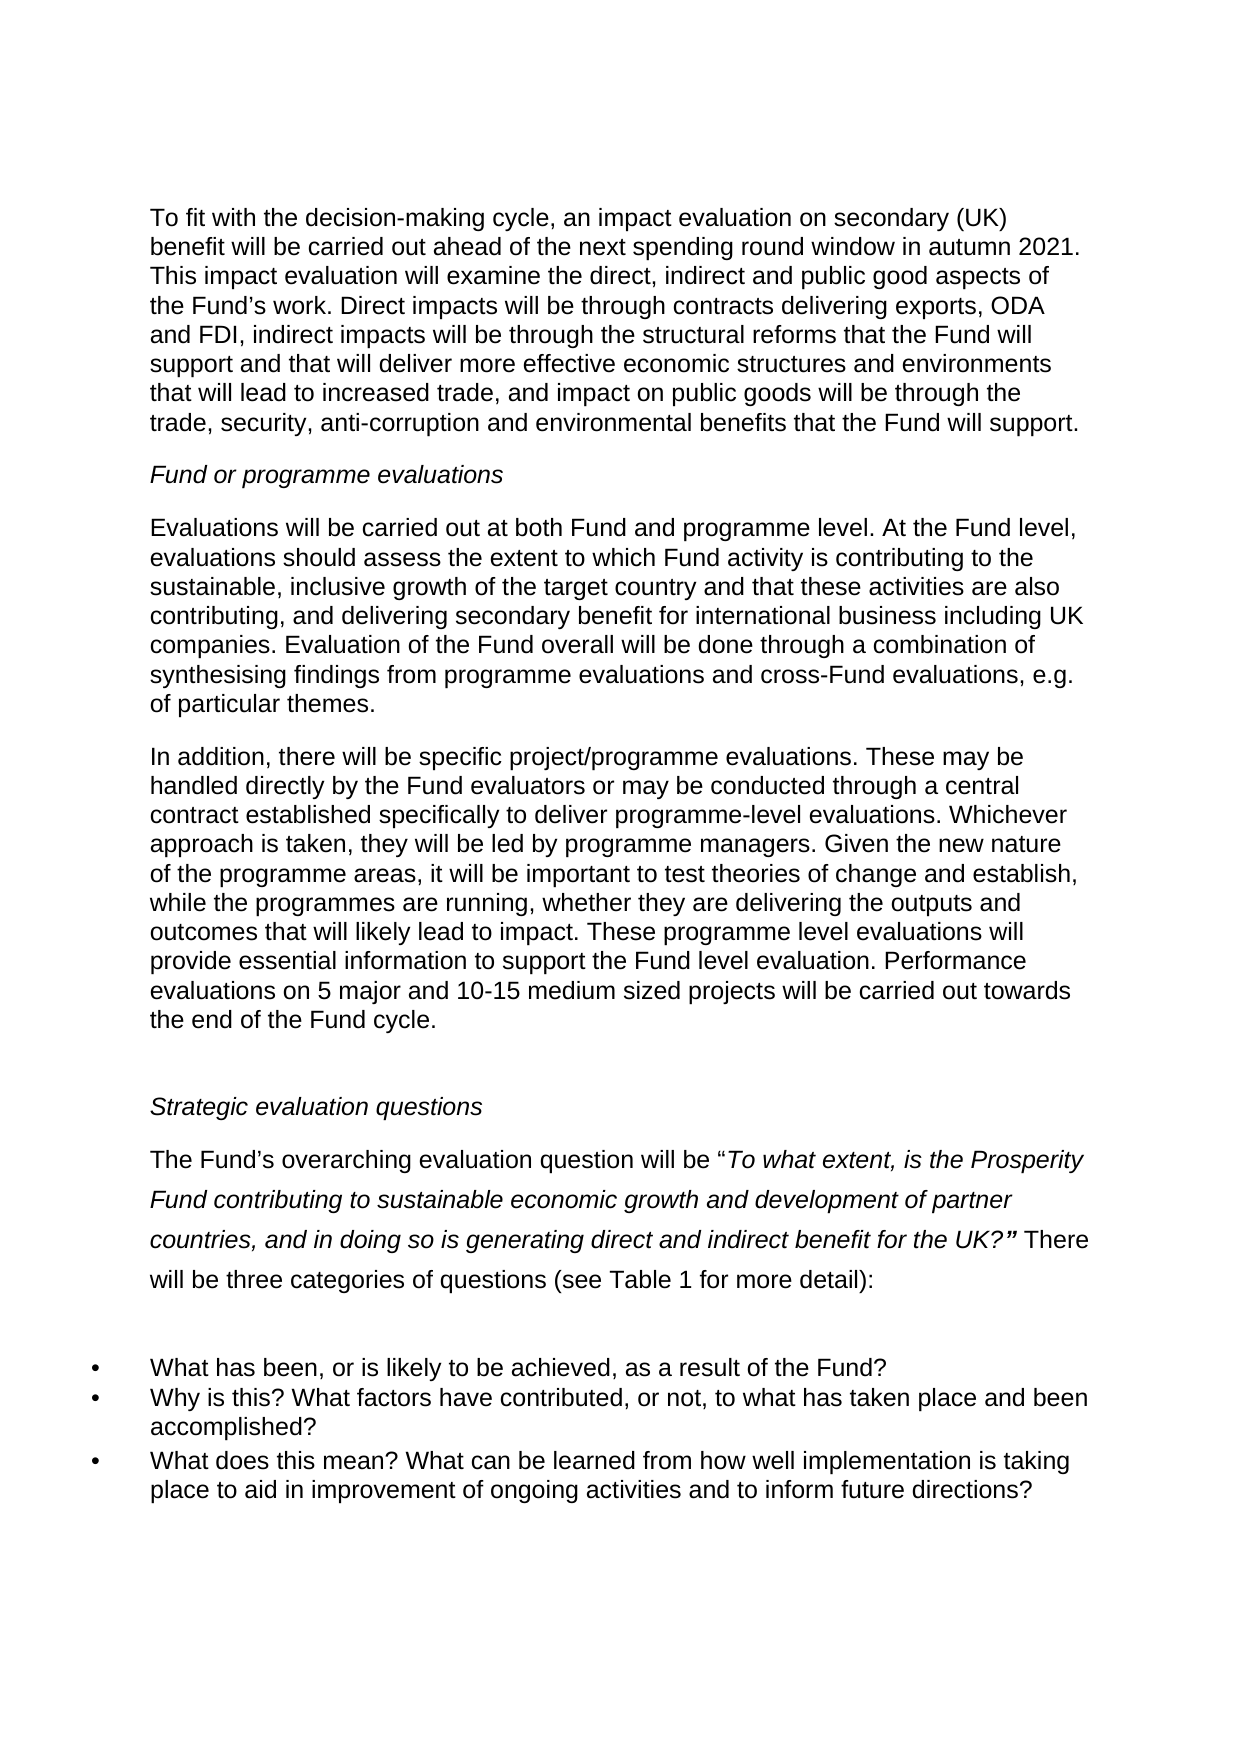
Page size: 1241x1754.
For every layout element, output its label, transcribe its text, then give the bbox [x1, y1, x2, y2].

subtitle Fund or programme evaluations [149, 460, 1089, 489]
text The Fund’s overarching evaluation question will be “To what extent, is the Prosperity Fund contributing to sustainable economic growth and development of partner countries, and in doing so is generating direct and indirect benefit for the UK?” There will be three categories of questions (see Table 1 for more detail): [149, 1145, 1089, 1294]
subtitle Strategic evaluation questions [149, 1092, 1089, 1121]
list Why is this? What factors have contributed, or not, to what has taken place and been accomplished? [91, 1383, 1090, 1441]
text In addition, there will be specific project/programme evaluations. These may be handled directly by the Fund evaluators or may be conducted through a central contract established specifically to deliver programme-level evaluations. Whichever approach is taken, they will be led by programme managers. Given the new nature of the programme areas, it will be important to test theories of change and establish, while the programmes are running, whether they are delivering the outputs and outcomes that will likely lead to impact. These programme level evaluations will provide essential information to support the Fund level evaluation. Performance evaluations on 5 major and 10-15 medium sized projects will be carried out towards the end of the Fund cycle. [149, 741, 1090, 1034]
list What does this mean? What can be learned from how well implementation is taking place to aid in improvement of ongoing activities and to inform future directions? [91, 1446, 1090, 1504]
text Evaluations will be carried out at both Fund and programme level. At the Fund level, evaluations should assess the extent to which Fund activity is contributing to the sustainable, inclusive growth of the target country and that these activities are also contributing, and delivering secondary benefit for international business including UK companies. Evaluation of the Fund overall will be done through a combination of synthesising findings from programme evaluations and cross-Fund evaluations, e.g. of particular themes. [149, 513, 1090, 718]
list What has been, or is likely to be achieved, as a result of the Fund? [91, 1353, 1090, 1382]
text To fit with the decision-making cycle, an impact evaluation on secondary (UK) benefit will be carried out ahead of the next spending round window in autumn 2021. This impact evaluation will examine the direct, indirect and public good aspects of the Fund’s work. Direct impacts will be through contracts delivering exports, ODA and FDI, indirect impacts will be through the structural reforms that the Fund will support and that will deliver more effective economic structures and environments that will lead to increased trade, and impact on public goods will be through the trade, security, anti-corruption and environmental benefits that the Fund will support. [149, 203, 1090, 436]
